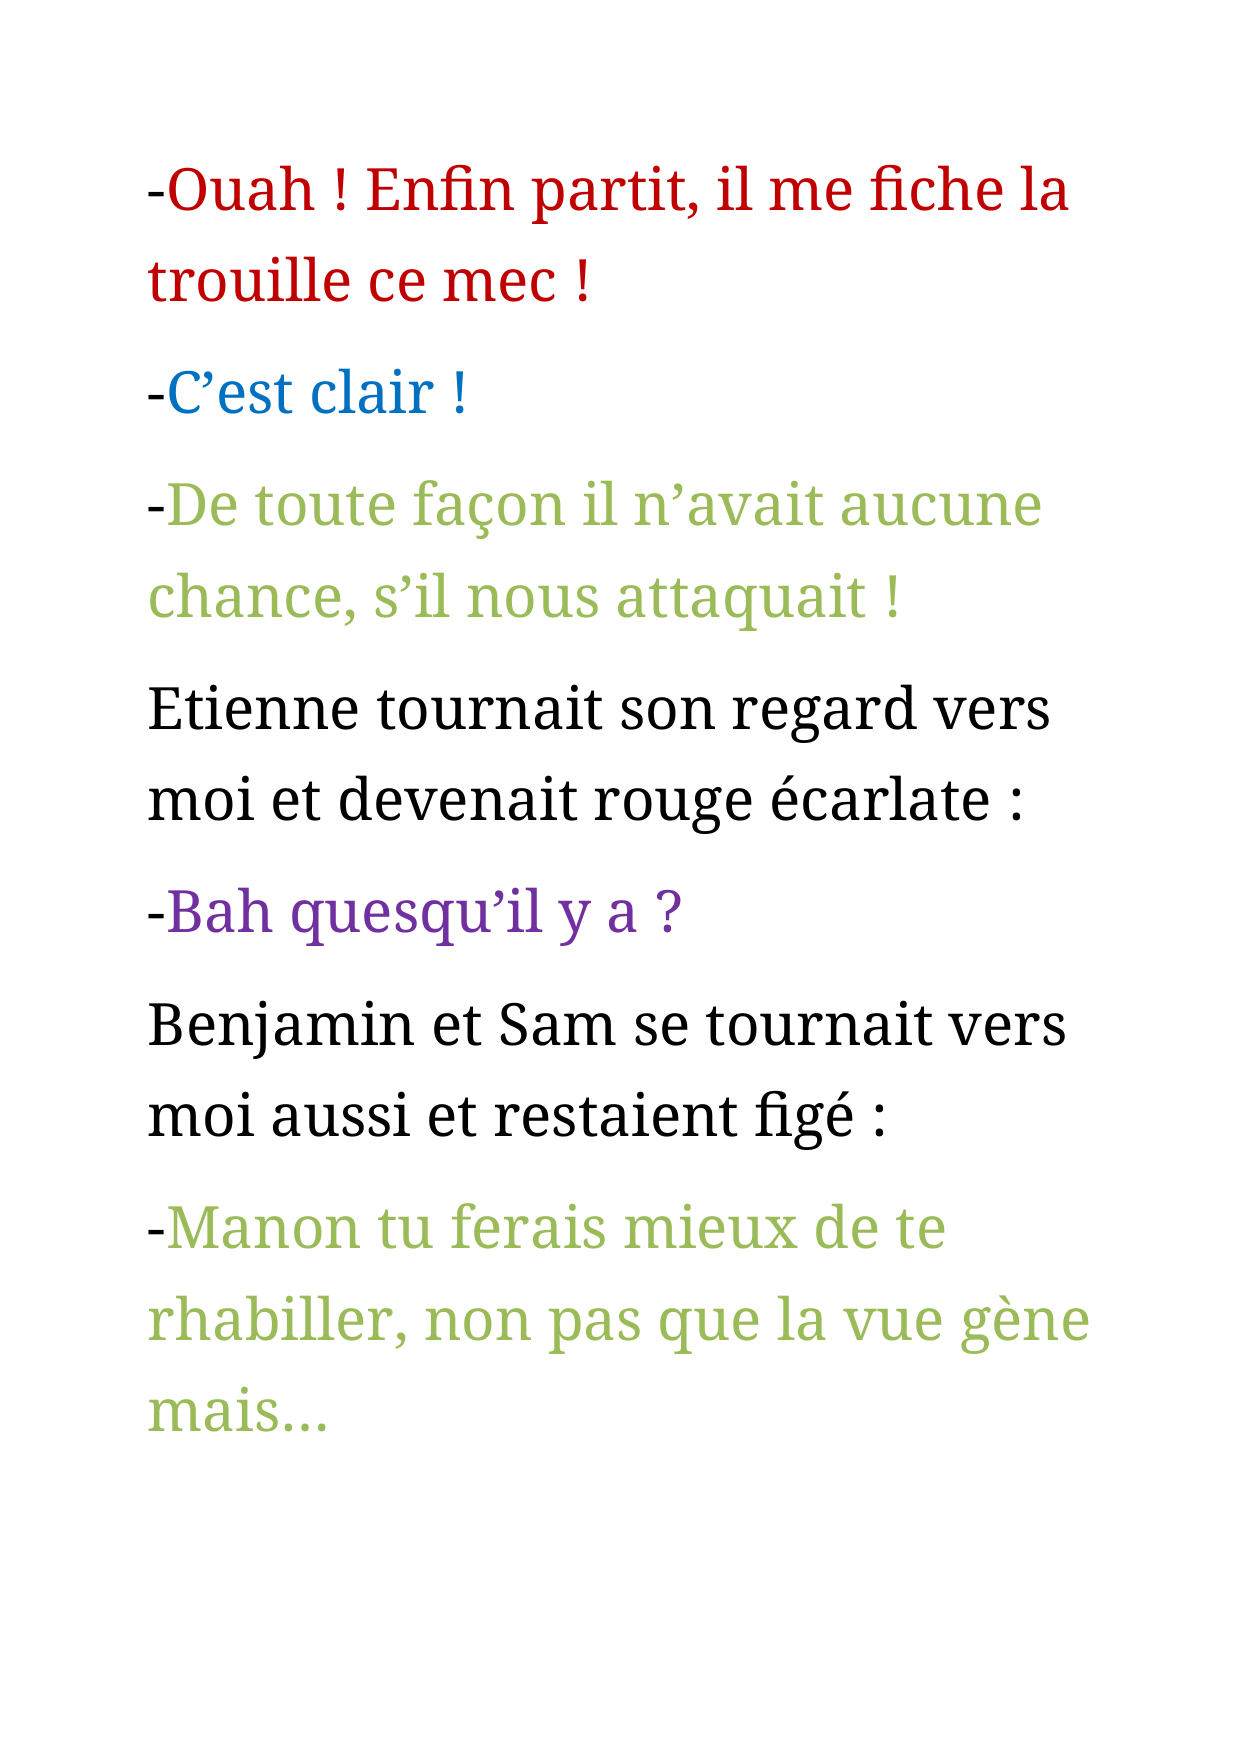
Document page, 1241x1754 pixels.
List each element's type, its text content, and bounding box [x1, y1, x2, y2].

text Etienne tournait son regard vers moi et devenait rouge écarlate : [148, 667, 1093, 838]
text -Ouah ! Enfin partit, il me fiche la trouille ce mec ! [148, 148, 1093, 318]
text -De toute façon il n’avait aucune chance, s’il nous attaquait ! [148, 463, 1093, 634]
text Benjamin et Sam se tournait vers moi aussi et restaient figé : [148, 983, 1093, 1153]
text -Bah quesqu’il y a ? [148, 870, 1093, 950]
text -C’est clair ! [148, 351, 1093, 431]
text -Manon tu ferais mieux de te rhabiller, non pas que la vue gène mais… [148, 1186, 1093, 1448]
